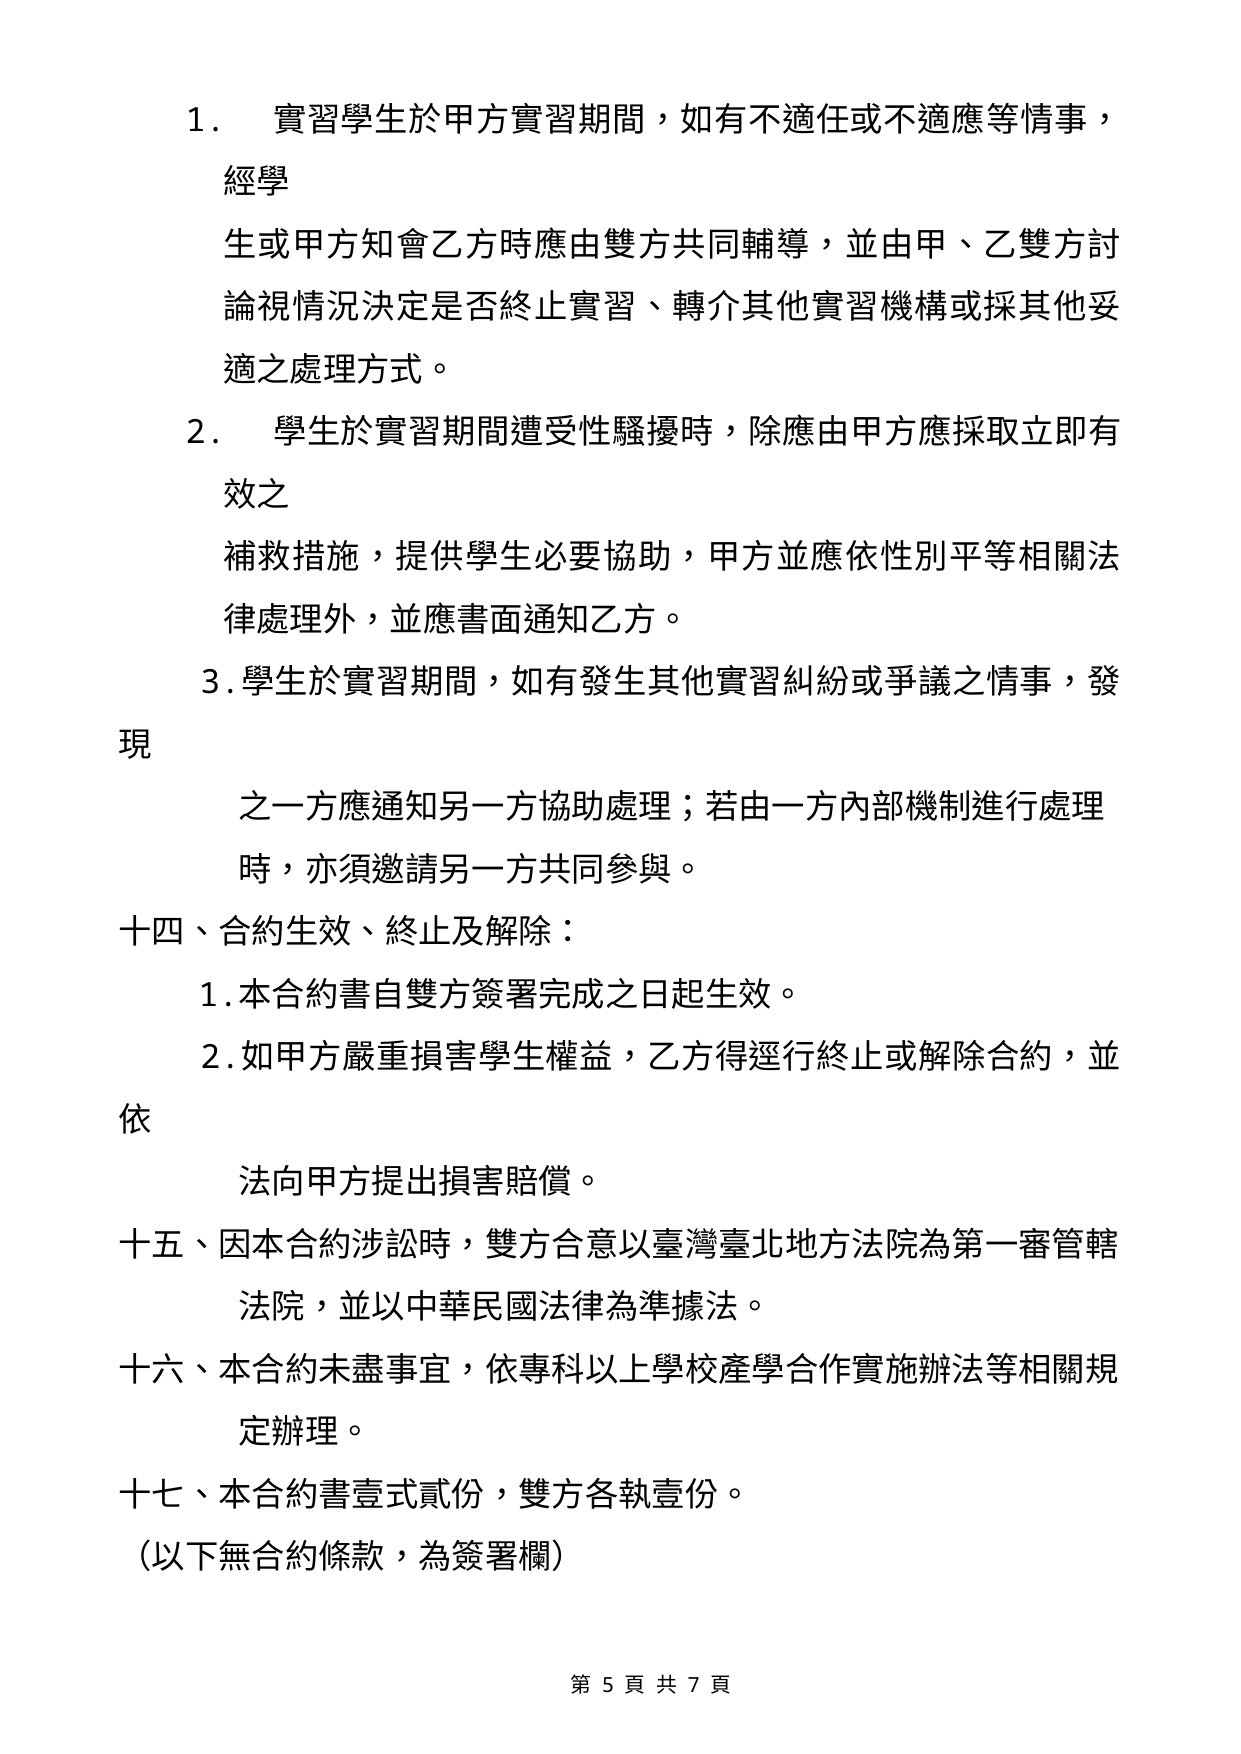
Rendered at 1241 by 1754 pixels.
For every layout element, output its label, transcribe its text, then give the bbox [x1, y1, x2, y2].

text 十五、因本合約涉訟時，雙方合意以臺灣臺北地方法院為第一審管轄 [118, 1200, 1122, 1262]
text 法向甲方提出損害賠償。 [118, 1137, 1122, 1200]
text 3.學生於實習期間，如有發生其他實習糾紛或爭議之情事，發現 [118, 637, 1122, 762]
text 1.本合約書自雙方簽署完成之日起生效。 [118, 950, 1122, 1012]
text 生或甲方知會乙方時應由雙方共同輔導，並由甲、乙雙方討論視情況決定是否終止實習、轉介其他實習機構或採其他妥適之處理方式。 [223, 200, 1122, 387]
text 補救措施，提供學生必要協助，甲方並應依性別平等相關法律處理外，並應書面通知乙方。 [223, 512, 1122, 637]
list 學生於實習期間遭受性騷擾時，除應由甲方應採取立即有效之 [185, 387, 1122, 512]
text 2.如甲方嚴重損害學生權益，乙方得逕行終止或解除合約，並依 [118, 1012, 1122, 1137]
text 時，亦須邀請另一方共同參與。 [118, 825, 1122, 887]
list 實習學生於甲方實習期間，如有不適任或不適應等情事，經學 [185, 75, 1122, 200]
text 十七、本合約書壹式貳份，雙方各執壹份。 [118, 1450, 1122, 1512]
text 定辦理。 [118, 1387, 1122, 1450]
text （以下無合約條款，為簽署欄） [118, 1512, 1022, 1575]
text 法院，並以中華民國法律為準據法。 [118, 1262, 1122, 1325]
text 十六、本合約未盡事宜，依專科以上學校產學合作實施辦法等相關規 [118, 1325, 1122, 1387]
text 十四、合約生效、終止及解除： [118, 887, 1122, 950]
text 之一方應通知另一方協助處理；若由一方內部機制進行處理 [118, 762, 1122, 825]
